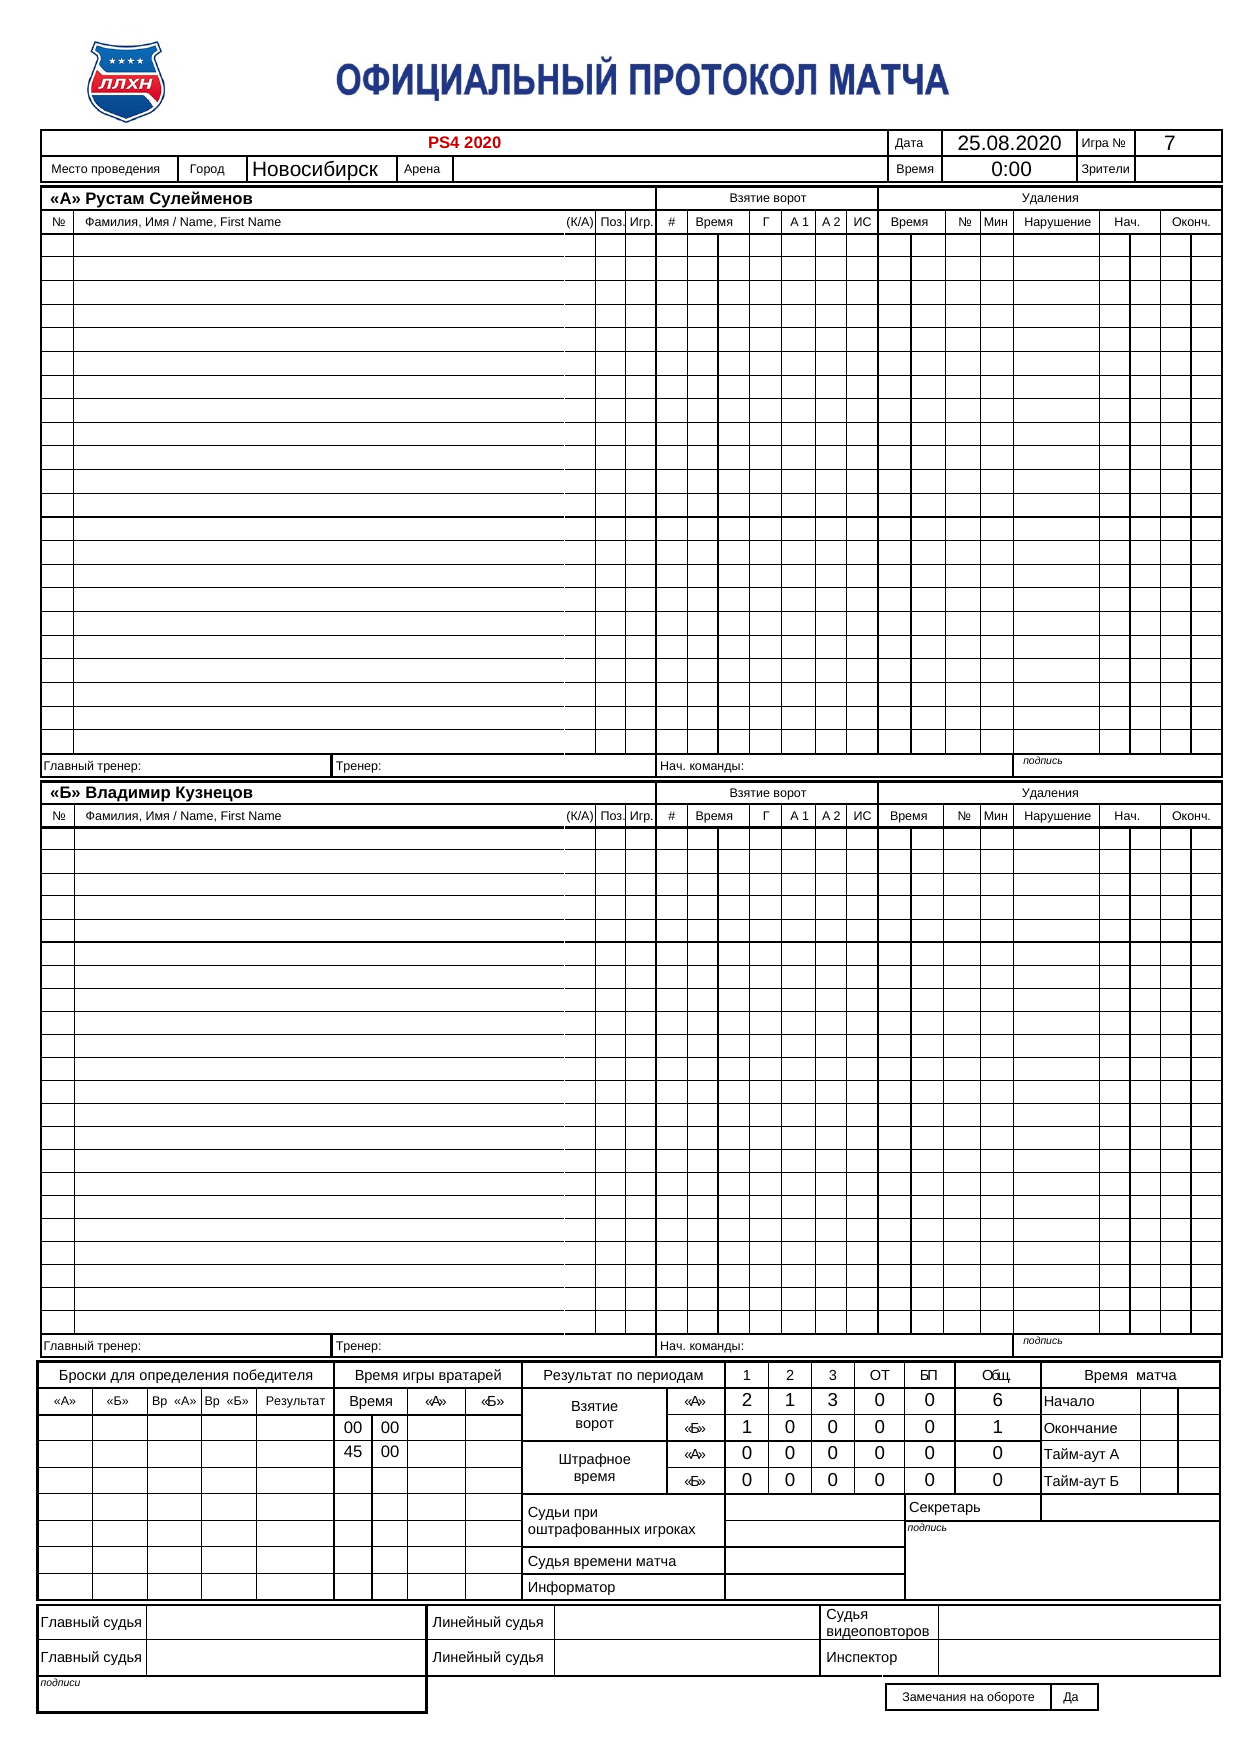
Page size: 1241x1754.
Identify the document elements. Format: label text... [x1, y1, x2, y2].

table_cell [816, 446, 846, 469]
table_cell [565, 943, 595, 964]
table_cell [816, 1081, 846, 1103]
table_cell [879, 518, 910, 540]
table_cell [74, 399, 564, 422]
table_cell [1131, 1012, 1160, 1033]
table_cell [335, 1547, 371, 1573]
table_cell [750, 659, 781, 682]
table_cell [879, 1012, 910, 1033]
table_cell [847, 399, 877, 422]
table_cell [847, 1265, 877, 1287]
table_cell [750, 896, 781, 918]
table_cell [1100, 399, 1129, 422]
table_cell [657, 1242, 687, 1264]
table_cell [657, 1058, 687, 1079]
table_cell [1131, 943, 1160, 964]
table_cell [626, 1127, 655, 1149]
table_cell [912, 636, 945, 658]
table_cell [981, 399, 1013, 422]
table_cell [981, 1173, 1013, 1195]
table_cell # [657, 211, 687, 233]
table_header Замечания на обороте [887, 1685, 1050, 1709]
table_cell [466, 1494, 521, 1520]
picture [5, 28, 1179, 129]
table_cell [1192, 305, 1221, 327]
table_cell [1131, 423, 1160, 445]
table_cell [1192, 707, 1221, 729]
table_cell [428, 1677, 882, 1711]
table_cell [596, 920, 625, 941]
table_cell [1161, 829, 1190, 849]
table_cell [1131, 1150, 1160, 1172]
table_cell [1192, 588, 1221, 611]
table_cell [657, 1288, 687, 1310]
table_cell [750, 1012, 781, 1033]
table_cell [912, 1311, 943, 1333]
table_cell [626, 588, 655, 611]
table_cell [626, 659, 655, 682]
table_cell [688, 896, 717, 918]
table_cell [981, 352, 1013, 374]
table_cell [42, 1058, 74, 1079]
table_cell [879, 235, 910, 256]
table_cell [657, 1012, 687, 1033]
table_cell [1014, 1081, 1099, 1103]
table_cell [1100, 1288, 1129, 1310]
table_cell [657, 281, 687, 303]
table_cell [1161, 1311, 1190, 1333]
table_cell [879, 1035, 910, 1057]
table_cell [879, 1311, 910, 1333]
table_cell [1100, 518, 1129, 540]
table_cell [657, 1219, 687, 1241]
table_cell [466, 1521, 521, 1546]
table_cell [946, 707, 980, 729]
table_cell [1161, 494, 1190, 516]
table_cell [912, 1173, 943, 1195]
table_cell [719, 470, 749, 493]
table_cell [74, 730, 564, 753]
table_cell [596, 494, 625, 516]
table_header «А» Рустам Сулейменов [42, 188, 655, 209]
table_cell [42, 943, 74, 964]
table_cell [782, 1196, 815, 1218]
table_cell [565, 707, 595, 729]
table_cell [148, 1521, 201, 1546]
table_cell [1131, 1127, 1160, 1149]
table_cell [1014, 423, 1099, 445]
table_cell [1161, 588, 1190, 611]
table_cell [1014, 707, 1099, 729]
table_cell [1131, 1104, 1160, 1126]
table_cell [750, 376, 781, 398]
table_cell [1131, 1288, 1160, 1310]
table_cell Главный судья [39, 1606, 146, 1639]
table_cell [565, 235, 595, 256]
table_cell [750, 636, 781, 658]
table_cell [688, 612, 717, 634]
table_cell Нач. [1100, 211, 1160, 233]
table_cell [719, 328, 749, 351]
table_cell [719, 1265, 749, 1287]
table_cell Оконч. [1161, 211, 1221, 233]
table_cell [981, 328, 1013, 351]
table_cell [1192, 565, 1221, 587]
table_cell Вр «А» [148, 1389, 201, 1413]
table_cell [42, 1219, 74, 1241]
table_cell [981, 1242, 1013, 1264]
table_cell [847, 730, 877, 753]
table_cell [946, 636, 980, 658]
table_cell [466, 1441, 521, 1467]
table_cell [596, 850, 625, 872]
table_cell [1014, 541, 1099, 564]
table_cell [688, 1150, 717, 1172]
table_cell [1192, 376, 1221, 398]
table_cell [750, 874, 781, 895]
table_cell [596, 446, 625, 469]
table_cell [750, 235, 781, 256]
table_cell [1192, 423, 1221, 445]
table_cell [75, 1081, 564, 1103]
table_cell [1131, 966, 1160, 987]
table_cell [879, 1242, 910, 1264]
table_cell [1014, 850, 1099, 872]
table_header Игра № [1078, 131, 1134, 155]
table_cell [373, 1494, 407, 1520]
table_cell [847, 281, 877, 303]
table_cell Время [889, 157, 941, 181]
table_cell [565, 352, 595, 374]
table_cell [1131, 989, 1160, 1011]
table_cell [596, 636, 625, 658]
table_cell [750, 399, 781, 422]
table_cell [981, 636, 1013, 658]
table_cell А 1 [782, 211, 815, 233]
table_cell [1100, 257, 1129, 280]
table_cell [750, 1173, 781, 1195]
table_cell [596, 989, 625, 1011]
table_cell [719, 659, 749, 682]
table_cell [847, 352, 877, 374]
table_cell [42, 541, 73, 564]
table_cell [257, 1574, 333, 1599]
table_cell [719, 896, 749, 918]
table_cell [626, 1104, 655, 1126]
table_cell [1131, 1219, 1160, 1241]
table_cell [816, 943, 846, 964]
table_cell [75, 1311, 564, 1333]
table_cell [1192, 1012, 1221, 1033]
table_cell 0 [769, 1415, 811, 1440]
table_cell [981, 235, 1013, 256]
table_header 1 [726, 1363, 768, 1387]
table_cell [719, 1104, 749, 1126]
table_cell [42, 1311, 74, 1333]
table_cell [626, 850, 655, 872]
table_header Броски для определения победителя [39, 1363, 333, 1387]
table_cell [912, 829, 943, 849]
table_cell [1192, 1219, 1221, 1241]
table_cell [782, 352, 815, 374]
table_cell [981, 1081, 1013, 1103]
table_cell [944, 1288, 980, 1310]
table_cell Фамилия, Имя / Name, First Name [74, 211, 565, 233]
table_cell Город [179, 157, 246, 181]
table_cell [816, 1104, 846, 1126]
table_cell [879, 730, 910, 753]
table_cell [946, 328, 980, 351]
table_cell [1179, 1389, 1219, 1413]
table_cell [847, 829, 877, 849]
table_cell [1131, 829, 1160, 849]
table_cell [1014, 565, 1099, 587]
table_cell [750, 966, 781, 987]
table_cell [816, 1288, 846, 1310]
table_cell [750, 1242, 781, 1264]
table_cell [1014, 1219, 1099, 1241]
table_cell [565, 376, 595, 398]
table_cell [750, 518, 781, 540]
table_cell [782, 1173, 815, 1195]
table_cell [93, 1547, 147, 1573]
table_cell [657, 829, 687, 849]
table_cell [1161, 683, 1190, 706]
table_cell [1014, 1242, 1099, 1264]
table_cell [74, 659, 564, 682]
table_cell [1161, 1242, 1190, 1264]
table_cell [1014, 376, 1099, 398]
table_cell [596, 376, 625, 398]
table_cell [688, 707, 717, 729]
table_cell [75, 850, 564, 872]
table_cell 0 [855, 1415, 904, 1440]
table_cell Время [879, 805, 943, 826]
table_cell [1192, 235, 1221, 256]
table_cell «Б» [668, 1468, 724, 1493]
table_cell [1100, 989, 1129, 1011]
table_cell [1131, 920, 1160, 941]
table_cell [719, 874, 749, 895]
table_cell [688, 636, 717, 658]
table_cell [657, 1104, 687, 1126]
table_cell [750, 588, 781, 611]
table_header Да [1052, 1685, 1097, 1709]
table_cell Инспектор [821, 1640, 938, 1675]
table_cell [879, 920, 910, 941]
table_cell [657, 1265, 687, 1287]
table_cell [596, 1035, 625, 1057]
table_cell [912, 1150, 943, 1172]
table_header 3 [812, 1363, 854, 1387]
table_cell 00 [373, 1416, 407, 1440]
table_cell [565, 541, 595, 564]
table_cell [782, 1058, 815, 1079]
table_cell [981, 1104, 1013, 1126]
table_cell [1014, 1104, 1099, 1126]
table_cell [1099, 1682, 1220, 1711]
table_cell [816, 707, 846, 729]
table_cell [816, 989, 846, 1011]
table_cell [981, 1196, 1013, 1218]
table_cell [408, 1547, 465, 1573]
table_cell [202, 1574, 256, 1599]
table_cell [1131, 1173, 1160, 1195]
table_cell [847, 1173, 877, 1195]
table_cell [1131, 707, 1160, 729]
table_cell [912, 1104, 943, 1126]
table_cell 0 [905, 1415, 954, 1440]
table_cell [148, 1441, 201, 1467]
table_cell [981, 707, 1013, 729]
table_cell [782, 943, 815, 964]
table_cell [1014, 518, 1099, 540]
table_cell [1131, 896, 1160, 918]
table_cell [816, 399, 846, 422]
table_cell А 2 [816, 211, 846, 233]
table_cell [912, 1219, 943, 1241]
table_cell [202, 1521, 256, 1546]
table_cell [847, 1127, 877, 1149]
table_cell [1192, 470, 1221, 493]
table_cell [750, 1288, 781, 1310]
table_cell [39, 1441, 92, 1467]
table_cell [1192, 541, 1221, 564]
table_cell [782, 636, 815, 658]
table_cell [657, 494, 687, 516]
table_cell [912, 896, 943, 918]
table_cell [626, 423, 655, 445]
table_cell [565, 874, 595, 895]
table_cell «А» [408, 1389, 465, 1413]
table_cell [782, 707, 815, 729]
table_cell [847, 494, 877, 516]
table_cell Информатор [523, 1575, 724, 1599]
table_cell [879, 1081, 910, 1103]
table_cell [944, 1242, 980, 1264]
table_cell [93, 1574, 147, 1599]
table_cell [42, 399, 73, 422]
table_cell [688, 966, 717, 987]
table_cell [688, 1058, 717, 1079]
table_cell [75, 829, 564, 849]
table_cell [981, 943, 1013, 964]
table_cell [1192, 1127, 1221, 1149]
table_cell [42, 612, 73, 634]
table_cell [782, 423, 815, 445]
table_cell [782, 1311, 815, 1333]
table_cell [816, 281, 846, 303]
table_cell [42, 896, 74, 918]
table_cell [596, 1127, 625, 1149]
table_cell Игр. [626, 805, 655, 826]
table_cell [1100, 1127, 1129, 1149]
table_cell [1014, 1311, 1099, 1333]
table_cell [596, 305, 625, 327]
table_cell [912, 1127, 943, 1149]
table_cell [688, 588, 717, 611]
table_cell [782, 1127, 815, 1149]
table_cell [1014, 1196, 1099, 1218]
table_cell 2 [726, 1389, 768, 1413]
table_cell [1192, 352, 1221, 374]
table_cell [1192, 730, 1221, 753]
table_cell [626, 1081, 655, 1103]
table_cell [466, 1468, 521, 1493]
table_cell № [946, 211, 980, 233]
table_cell [596, 874, 625, 895]
table_cell [688, 850, 717, 872]
table_cell А 2 [816, 805, 846, 826]
table_cell [981, 850, 1013, 872]
table_cell [816, 1219, 846, 1241]
table_cell [1192, 494, 1221, 516]
table_cell [1192, 874, 1221, 895]
table_cell [816, 1311, 846, 1333]
table_cell [847, 470, 877, 493]
table_cell [75, 896, 564, 918]
table_cell Секретарь [906, 1495, 1040, 1520]
table_cell [782, 257, 815, 280]
table_cell [981, 1127, 1013, 1149]
table_cell [42, 257, 73, 280]
table_cell [626, 494, 655, 516]
table_cell [847, 565, 877, 587]
table_cell [782, 829, 815, 849]
table_cell [688, 1104, 717, 1126]
table_cell [596, 1242, 625, 1264]
table_cell [1192, 920, 1221, 941]
table_cell [1131, 874, 1160, 895]
table_cell [74, 423, 564, 445]
table_cell [42, 470, 73, 493]
table_cell [596, 612, 625, 634]
table_cell [565, 1242, 595, 1264]
table_cell [1161, 1127, 1190, 1149]
table_cell [879, 352, 910, 374]
table_cell [912, 920, 943, 941]
table_cell [1161, 470, 1190, 493]
table_cell [847, 659, 877, 682]
table_cell Вр «Б» [202, 1389, 256, 1413]
table_cell [657, 943, 687, 964]
table_cell [1131, 352, 1160, 374]
table_cell [42, 1196, 74, 1218]
table_cell [1131, 376, 1160, 398]
table_cell [816, 1035, 846, 1057]
table_cell [1014, 1173, 1099, 1195]
table_cell [39, 1521, 92, 1546]
table_cell [879, 1219, 910, 1241]
table_cell [1100, 1035, 1129, 1057]
table_cell [750, 1196, 781, 1218]
table_cell [816, 1150, 846, 1172]
table_cell [1100, 541, 1129, 564]
table_cell [596, 659, 625, 682]
table_cell Время [335, 1389, 407, 1413]
table_cell [1192, 966, 1221, 987]
table_cell [750, 612, 781, 634]
table_cell [596, 399, 625, 422]
table_cell [1192, 850, 1221, 872]
table_cell Г [750, 805, 781, 826]
table_cell [750, 1081, 781, 1103]
table_cell [912, 588, 945, 611]
table_cell [688, 1127, 717, 1149]
table_cell Время [688, 211, 749, 233]
table_cell [74, 257, 564, 280]
table_cell [1161, 1104, 1190, 1126]
table_cell [912, 305, 945, 327]
table_cell [719, 636, 749, 658]
table_cell [782, 989, 815, 1011]
table_cell [719, 541, 749, 564]
table_cell [1192, 1288, 1221, 1310]
table_cell [912, 612, 945, 634]
table_cell [626, 943, 655, 964]
table_cell [565, 399, 595, 422]
table_cell [750, 281, 781, 303]
table_cell [1192, 1173, 1221, 1195]
table_cell Мин [981, 805, 1013, 826]
table_cell [782, 328, 815, 351]
table_cell [75, 989, 564, 1011]
table_cell [750, 850, 781, 872]
table_cell [1100, 1150, 1129, 1172]
table_cell Поз. [596, 805, 625, 826]
table_cell [1161, 730, 1190, 753]
table_cell Результат [257, 1389, 333, 1413]
table_cell [981, 257, 1013, 280]
table_cell [1100, 376, 1129, 398]
table_cell [565, 281, 595, 303]
table_cell [688, 1288, 717, 1310]
table_cell [1136, 157, 1221, 181]
table_cell [912, 683, 945, 706]
table_cell [1161, 281, 1190, 303]
table_cell [466, 1416, 521, 1440]
table_cell «А» [668, 1442, 724, 1467]
table_cell 1 [956, 1415, 1040, 1440]
table_cell [74, 235, 564, 256]
table_cell [782, 376, 815, 398]
table_cell [946, 257, 980, 280]
table_cell [335, 1494, 371, 1520]
table_cell [626, 1242, 655, 1264]
table_cell [946, 565, 980, 587]
table_cell [1100, 1242, 1129, 1264]
table_cell 1 [726, 1415, 768, 1440]
table_cell [782, 1104, 815, 1126]
table_cell [816, 683, 846, 706]
table_cell [816, 896, 846, 918]
table_cell [1192, 659, 1221, 682]
table_cell [816, 423, 846, 445]
table_cell # [657, 805, 687, 826]
table_cell [912, 874, 943, 895]
table_cell [1100, 446, 1129, 469]
table_cell [1161, 1288, 1190, 1310]
table_cell [257, 1441, 333, 1467]
table_cell [946, 659, 980, 682]
table_cell [1100, 1311, 1129, 1333]
table_cell [626, 1219, 655, 1241]
table_cell [565, 1219, 595, 1241]
table_cell [1131, 850, 1160, 872]
table_cell [847, 966, 877, 987]
table_cell [946, 612, 980, 634]
table_cell [946, 352, 980, 374]
table_cell [912, 494, 945, 516]
table_cell 0 [812, 1415, 854, 1440]
table_cell Линейный судья [428, 1640, 554, 1675]
table_cell [879, 470, 910, 493]
table_cell [596, 257, 625, 280]
table_cell [1161, 943, 1190, 964]
table_cell [750, 989, 781, 1011]
table_cell [1141, 1468, 1177, 1493]
table_cell [1014, 235, 1099, 256]
table_header Удаления [879, 783, 1221, 803]
table_cell [1100, 636, 1129, 658]
table_cell [1161, 446, 1190, 469]
table_cell 45 [335, 1441, 371, 1467]
table_cell [42, 423, 73, 445]
table_cell 0 [905, 1442, 954, 1467]
table_cell 0 [905, 1389, 954, 1413]
table_cell [1192, 1035, 1221, 1057]
table_cell [42, 989, 74, 1011]
table_cell [565, 1127, 595, 1149]
table_cell [981, 829, 1013, 849]
table_cell [75, 966, 564, 987]
table_cell [1131, 446, 1160, 469]
table_cell 0 [812, 1442, 854, 1467]
table_cell [847, 874, 877, 895]
table_cell [750, 707, 781, 729]
table_cell [912, 541, 945, 564]
table_cell [1192, 399, 1221, 422]
table_cell [847, 707, 877, 729]
table_cell [782, 1150, 815, 1172]
table_cell [1100, 730, 1129, 753]
table_cell [626, 1311, 655, 1333]
table_cell Окончание [1042, 1415, 1140, 1440]
table_cell [42, 850, 74, 872]
table_cell [626, 1012, 655, 1033]
table_cell [912, 1081, 943, 1103]
table_header 7 [1136, 131, 1221, 155]
table_cell [1100, 896, 1129, 918]
table_cell [782, 683, 815, 706]
table_cell [750, 541, 781, 564]
table_cell [847, 850, 877, 872]
table_cell [42, 328, 73, 351]
table_cell [688, 874, 717, 895]
table_cell [1100, 829, 1129, 849]
table_cell [148, 1547, 201, 1573]
table_cell [719, 1242, 749, 1264]
table_cell [688, 541, 717, 564]
table_cell [565, 446, 595, 469]
table_cell подпись [1014, 755, 1221, 776]
table_cell [1131, 494, 1160, 516]
table_cell [688, 1173, 717, 1195]
table_cell [719, 494, 749, 516]
table_cell [1192, 636, 1221, 658]
table_cell [912, 989, 943, 1011]
table_cell [1192, 683, 1221, 706]
table_cell [879, 636, 910, 658]
table_cell [626, 376, 655, 398]
table_cell [1014, 305, 1099, 327]
table_cell [912, 352, 945, 374]
table_cell [565, 494, 595, 516]
table_cell [750, 423, 781, 445]
table_cell Фамилия, Имя / Name, First Name [75, 805, 565, 826]
table_cell [879, 257, 910, 280]
table_cell [596, 966, 625, 987]
table_cell [879, 305, 910, 327]
table_cell [981, 683, 1013, 706]
table_cell [981, 376, 1013, 398]
table_cell [912, 446, 945, 469]
table_cell [1161, 659, 1190, 682]
table_cell [847, 636, 877, 658]
table_cell [688, 328, 717, 351]
table_cell [1192, 1265, 1221, 1287]
table_cell (К/А) [565, 211, 595, 233]
table_cell [688, 659, 717, 682]
table_cell [1100, 943, 1129, 964]
table_cell [1100, 1058, 1129, 1079]
table_cell [782, 850, 815, 872]
table_cell [879, 1288, 910, 1310]
table_cell [688, 1012, 717, 1033]
table_cell [657, 328, 687, 351]
table_cell [626, 257, 655, 280]
table_cell [657, 423, 687, 445]
table_cell [688, 1265, 717, 1287]
table_cell [657, 376, 687, 398]
table_cell [42, 683, 73, 706]
table_cell Штрафное время [523, 1442, 666, 1493]
table_cell [688, 305, 717, 327]
table_cell 0 [956, 1442, 1040, 1467]
table_cell [719, 235, 749, 256]
table_cell [688, 989, 717, 1011]
table_cell [1161, 257, 1190, 280]
table_cell [750, 305, 781, 327]
table_cell [1192, 257, 1221, 280]
table_cell [1161, 636, 1190, 658]
table_cell [816, 966, 846, 987]
table_cell Тайм-аут А [1042, 1441, 1140, 1467]
table_cell [912, 565, 945, 587]
table_cell [847, 541, 877, 564]
table_cell [847, 1012, 877, 1033]
table_cell [782, 399, 815, 422]
table_cell [596, 281, 625, 303]
table_cell [1131, 235, 1160, 256]
table_cell [93, 1468, 147, 1493]
table_cell [750, 1058, 781, 1079]
table_cell [750, 352, 781, 374]
table_header Удаления [879, 188, 1221, 209]
table_cell [946, 683, 980, 706]
table_cell 6 [956, 1389, 1040, 1413]
table_cell [912, 518, 945, 540]
table_cell 3 [812, 1389, 854, 1413]
table_header Взятие ворот [657, 188, 877, 209]
table_cell «Б » [466, 1389, 521, 1413]
table_cell [847, 328, 877, 351]
table_cell [688, 1035, 717, 1057]
table_cell [626, 612, 655, 634]
table_cell [944, 989, 980, 1011]
table_cell [912, 281, 945, 303]
table_cell [1192, 446, 1221, 469]
table_cell [726, 1575, 904, 1599]
table_cell [688, 376, 717, 398]
table_cell [408, 1416, 465, 1440]
table_cell [782, 896, 815, 918]
table_cell [657, 874, 687, 895]
table_cell [782, 1288, 815, 1310]
table_cell [688, 565, 717, 587]
table_cell [626, 920, 655, 941]
table_header 2 [769, 1363, 811, 1387]
table_cell [596, 683, 625, 706]
table_cell [42, 588, 73, 611]
table_cell [688, 1196, 717, 1218]
table_cell [1014, 1035, 1099, 1057]
table_cell [912, 1035, 943, 1057]
table_cell [74, 541, 564, 564]
table_cell [981, 588, 1013, 611]
table_cell [1014, 612, 1099, 634]
table_cell [596, 829, 625, 849]
table_cell [719, 943, 749, 964]
table_cell [912, 257, 945, 280]
table_header Дата [889, 131, 941, 155]
table_cell [912, 235, 945, 256]
table_cell [944, 896, 980, 918]
table_cell [626, 235, 655, 256]
table_cell [75, 1173, 564, 1195]
table_cell [981, 518, 1013, 540]
table_cell [944, 1196, 980, 1218]
table_cell [1161, 920, 1190, 941]
table_cell [946, 588, 980, 611]
table_cell [944, 829, 980, 849]
table_cell [719, 565, 749, 587]
table_cell [1161, 1219, 1190, 1241]
table_cell Мин [981, 211, 1013, 233]
table_cell [939, 1606, 1219, 1639]
table_cell [42, 659, 73, 682]
table_cell [1161, 399, 1190, 422]
table_cell [719, 305, 749, 327]
table_cell [596, 1288, 625, 1310]
table_header Результат по периодам [523, 1363, 724, 1387]
table_cell [847, 989, 877, 1011]
table_cell [596, 1311, 625, 1333]
table_cell [596, 1173, 625, 1195]
table_cell [39, 1547, 92, 1573]
table_cell [565, 636, 595, 658]
table_cell [1100, 1104, 1129, 1126]
table_cell [565, 328, 595, 351]
table_cell [912, 850, 943, 872]
table_cell [565, 850, 595, 872]
table_cell Судьи при оштрафованных игроках [523, 1495, 724, 1546]
table_cell [1014, 1012, 1099, 1033]
table_cell [847, 1035, 877, 1057]
table_cell [373, 1521, 407, 1546]
table_cell [42, 1265, 74, 1287]
table_cell [847, 683, 877, 706]
table_cell [1192, 943, 1221, 964]
table_cell [1179, 1441, 1219, 1467]
table_cell [944, 943, 980, 964]
table_cell [565, 1288, 595, 1310]
table_cell [981, 541, 1013, 564]
table_cell [688, 352, 717, 374]
table_cell [688, 257, 717, 280]
table_cell [565, 1104, 595, 1126]
table_cell [657, 446, 687, 469]
table_cell 0 [855, 1389, 904, 1413]
table_cell [657, 659, 687, 682]
table_cell [946, 423, 980, 445]
table_cell [816, 541, 846, 564]
table_cell [879, 565, 910, 587]
table_cell [74, 281, 564, 303]
table_cell [879, 896, 910, 918]
table_cell [847, 588, 877, 611]
table_cell [816, 1058, 846, 1079]
table_cell [879, 376, 910, 398]
table_cell [912, 1012, 943, 1033]
table_cell [688, 235, 717, 256]
table_cell [93, 1494, 147, 1520]
table_cell [42, 1035, 74, 1057]
table_cell [847, 920, 877, 941]
table_cell [565, 1196, 595, 1218]
table_cell [75, 1104, 564, 1126]
table_cell [42, 874, 74, 895]
table_cell [816, 850, 846, 872]
table_cell [782, 1242, 815, 1264]
table_cell [981, 1150, 1013, 1172]
table_cell [596, 896, 625, 918]
table_cell [565, 305, 595, 327]
table_cell [981, 423, 1013, 445]
table_cell [750, 829, 781, 849]
table_cell [257, 1468, 333, 1493]
table_cell [1141, 1441, 1177, 1467]
table_cell [883, 1677, 1220, 1681]
table_cell [42, 376, 73, 398]
table_cell [847, 423, 877, 445]
table_cell [688, 423, 717, 445]
table_cell [1014, 1265, 1099, 1287]
table_cell [1161, 518, 1190, 540]
table_cell Тренер: [333, 755, 655, 776]
table_cell [782, 235, 815, 256]
table_cell [816, 257, 846, 280]
table_cell «Б» [93, 1389, 147, 1413]
table_cell [816, 565, 846, 587]
table_cell [847, 1242, 877, 1264]
table_cell [688, 920, 717, 941]
table_cell 0 [812, 1468, 854, 1493]
table_cell [912, 1242, 943, 1264]
table_cell [1161, 235, 1190, 256]
table_cell [565, 470, 595, 493]
table_cell [1100, 659, 1129, 682]
table_cell [42, 1127, 74, 1149]
table_cell [626, 966, 655, 987]
table_cell [1131, 588, 1160, 611]
table_cell [1131, 1311, 1160, 1333]
table_cell [202, 1468, 256, 1493]
table_cell [565, 1012, 595, 1033]
table_header «Б» Владимир Кузнецов [42, 783, 655, 803]
table_cell [626, 683, 655, 706]
table_cell [719, 518, 749, 540]
table_cell [1141, 1415, 1177, 1440]
table_cell 1 [769, 1389, 811, 1413]
table_cell [719, 352, 749, 374]
table_cell [657, 1311, 687, 1333]
table_cell [1131, 1196, 1160, 1218]
table_cell Оконч. [1161, 805, 1221, 826]
table_cell [42, 305, 73, 327]
table_cell [565, 989, 595, 1011]
table_cell [657, 636, 687, 658]
table_cell [981, 730, 1013, 753]
table_cell [626, 518, 655, 540]
table_cell [816, 874, 846, 895]
table_cell [912, 328, 945, 351]
table_cell [74, 707, 564, 729]
table_cell [657, 896, 687, 918]
table_cell [782, 1012, 815, 1033]
table_cell [782, 541, 815, 564]
table_cell [565, 966, 595, 987]
table_cell [719, 989, 749, 1011]
table_cell 0 [769, 1442, 811, 1467]
table_cell [1014, 636, 1099, 658]
table_header PS4 2020 [42, 131, 887, 155]
table_cell [565, 920, 595, 941]
table_cell [1100, 494, 1129, 516]
table_cell [879, 588, 910, 611]
table_cell [719, 829, 749, 849]
table_cell [782, 612, 815, 634]
table_cell 0 [769, 1468, 811, 1493]
table_cell [1100, 470, 1129, 493]
table_cell [816, 470, 846, 493]
table_cell [565, 1265, 595, 1287]
table_cell подписи [39, 1677, 425, 1711]
table_cell [1014, 494, 1099, 516]
table_cell [1014, 257, 1099, 280]
table_cell [1100, 1173, 1129, 1195]
table_cell [626, 281, 655, 303]
table_cell [565, 1058, 595, 1079]
table_cell [816, 612, 846, 634]
table_cell [719, 612, 749, 634]
table_cell [1014, 1058, 1099, 1079]
table_cell [1161, 328, 1190, 351]
table_cell [596, 1196, 625, 1218]
table_cell [657, 1081, 687, 1103]
table_cell [657, 920, 687, 941]
table_cell [626, 352, 655, 374]
table_cell [816, 328, 846, 351]
table_cell [912, 730, 945, 753]
table_cell [1014, 966, 1099, 987]
table_cell [981, 565, 1013, 587]
table_cell [912, 943, 943, 964]
table_cell 00 [373, 1441, 407, 1467]
table_cell [946, 518, 980, 540]
table_cell [1014, 470, 1099, 493]
table_cell [565, 1173, 595, 1195]
table_cell [981, 1219, 1013, 1241]
table_cell [782, 659, 815, 682]
table_cell [42, 707, 73, 729]
table_cell [373, 1468, 407, 1493]
table_cell [565, 659, 595, 682]
table_cell [74, 328, 564, 351]
table_cell [75, 943, 564, 964]
table_cell [626, 305, 655, 327]
table_cell [74, 446, 564, 469]
table_cell [1131, 659, 1160, 682]
table_cell [879, 707, 910, 729]
table_cell [74, 470, 564, 493]
table_cell Поз. [596, 211, 625, 233]
table_cell [944, 1127, 980, 1149]
table_cell [74, 588, 564, 611]
table_cell [912, 1288, 943, 1310]
table_cell [626, 1288, 655, 1310]
table_cell 0:00 [943, 157, 1076, 181]
table_cell [981, 470, 1013, 493]
table_cell [719, 1035, 749, 1057]
table_cell [1014, 920, 1099, 941]
table_cell Нарушение [1014, 805, 1099, 826]
table_cell [626, 328, 655, 351]
table_cell 00 [335, 1416, 371, 1440]
table_cell [750, 1219, 781, 1241]
table_cell [1161, 1196, 1190, 1218]
table_cell [596, 707, 625, 729]
table_cell [626, 470, 655, 493]
table_cell [782, 565, 815, 587]
table_cell [944, 1035, 980, 1057]
table_cell [1131, 1035, 1160, 1057]
table_cell [657, 1173, 687, 1195]
table_cell [565, 423, 595, 445]
table_cell [719, 376, 749, 398]
table_cell [879, 1058, 910, 1079]
table_cell [596, 1219, 625, 1241]
table_cell [657, 257, 687, 280]
table_cell Нач. [1100, 805, 1160, 826]
table_cell [596, 1104, 625, 1126]
table_cell [879, 328, 910, 351]
table_cell [719, 1173, 749, 1195]
table_cell [879, 423, 910, 445]
table_cell [1131, 1242, 1160, 1264]
table_cell [74, 518, 564, 540]
table_cell [847, 1196, 877, 1218]
table_cell [596, 943, 625, 964]
table_cell [42, 730, 73, 753]
table_cell [981, 1035, 1013, 1057]
table_cell [1192, 1150, 1221, 1172]
table_cell [626, 446, 655, 469]
table_cell [750, 943, 781, 964]
table_cell [148, 1468, 201, 1493]
table_cell [657, 1035, 687, 1057]
table_cell [657, 989, 687, 1011]
table_cell [1014, 874, 1099, 895]
table_cell [1014, 730, 1099, 753]
table_cell [74, 683, 564, 706]
table_cell Игр. [626, 211, 655, 233]
table_cell [565, 1150, 595, 1172]
table_cell [816, 730, 846, 753]
table_cell [596, 470, 625, 493]
table_cell ИС [847, 805, 877, 826]
table_cell [944, 1058, 980, 1079]
table_cell [596, 423, 625, 445]
table_cell [202, 1494, 256, 1520]
table_cell [565, 588, 595, 611]
table_cell [596, 352, 625, 374]
table_cell [466, 1547, 521, 1573]
table_cell [75, 920, 564, 941]
table_cell [42, 966, 74, 987]
table_cell [946, 446, 980, 469]
table_cell [1192, 896, 1221, 918]
table_cell [847, 943, 877, 964]
table_cell [816, 636, 846, 658]
table_header Время игры вратарей [335, 1363, 521, 1387]
table_cell [565, 1081, 595, 1103]
table_cell Тайм-аут Б [1042, 1468, 1140, 1493]
table_cell [981, 966, 1013, 987]
table_cell [719, 920, 749, 941]
table_cell [688, 1242, 717, 1264]
table_cell [626, 1265, 655, 1287]
table_cell [847, 305, 877, 327]
table_cell [726, 1521, 904, 1546]
table_cell [750, 1127, 781, 1149]
table_cell [688, 470, 717, 493]
table_cell [42, 446, 73, 469]
table_cell [719, 707, 749, 729]
table_cell [981, 896, 1013, 918]
table_cell Г [750, 211, 781, 233]
table_cell [847, 446, 877, 469]
table_cell [1161, 850, 1190, 872]
table_cell Главный тренер: [42, 755, 330, 776]
table_cell [626, 1058, 655, 1079]
table_cell ИС [847, 211, 877, 233]
table_cell [466, 1574, 521, 1599]
table_cell [596, 1058, 625, 1079]
table_cell [75, 1196, 564, 1218]
table_cell [1161, 1173, 1190, 1195]
table_cell [944, 850, 980, 872]
table_cell [750, 494, 781, 516]
table_cell [1161, 1150, 1190, 1172]
table_cell [75, 1012, 564, 1033]
table_cell [1131, 1081, 1160, 1103]
table_cell [1161, 541, 1190, 564]
table_cell [1161, 874, 1190, 895]
table_cell [596, 1150, 625, 1172]
table_cell Начало [1042, 1389, 1140, 1413]
table_cell [946, 730, 980, 753]
table_cell [750, 683, 781, 706]
table_cell [93, 1416, 147, 1440]
table_cell [726, 1495, 904, 1520]
table_cell Нач. команды: [657, 755, 1012, 776]
table_cell Взятие ворот [523, 1389, 666, 1440]
table_cell [879, 1173, 910, 1195]
table_cell [1014, 328, 1099, 351]
table_cell [688, 829, 717, 849]
table_cell [750, 1311, 781, 1333]
table_cell [626, 896, 655, 918]
table_cell [944, 1081, 980, 1103]
table_cell [782, 494, 815, 516]
table_cell [816, 235, 846, 256]
table_cell [750, 257, 781, 280]
table_header БП [905, 1363, 954, 1387]
table_cell [555, 1640, 819, 1675]
table_cell [1100, 1196, 1129, 1218]
table_cell [879, 989, 910, 1011]
table_cell [657, 565, 687, 587]
table_cell [1161, 352, 1190, 374]
table_cell [565, 730, 595, 753]
table_cell [1131, 541, 1160, 564]
table_cell Судья времени матча [523, 1548, 724, 1573]
table_cell [75, 1150, 564, 1172]
table_cell [816, 920, 846, 941]
table_cell [565, 829, 595, 849]
table_cell [944, 1104, 980, 1126]
table_cell [565, 896, 595, 918]
table_cell [75, 1219, 564, 1241]
table_cell [408, 1441, 465, 1467]
table_cell Нарушение [1014, 211, 1099, 233]
table_cell Главный тренер: [42, 1335, 330, 1356]
table_cell [657, 305, 687, 327]
table_cell [946, 235, 980, 256]
table_cell № [42, 211, 73, 233]
table_cell [74, 305, 564, 327]
table_cell [1100, 1012, 1129, 1033]
table_cell [657, 1127, 687, 1149]
table_cell [879, 874, 910, 895]
table_cell [944, 920, 980, 941]
table_cell [626, 399, 655, 422]
table_cell [1100, 281, 1129, 303]
table_cell [1131, 281, 1160, 303]
table_cell [782, 305, 815, 327]
table_cell [93, 1521, 147, 1546]
table_cell [42, 494, 73, 516]
table_cell [1100, 850, 1129, 872]
table_cell [42, 1242, 74, 1264]
table_cell [1131, 328, 1160, 351]
table_header Общ. [956, 1363, 1040, 1387]
table_cell [74, 565, 564, 587]
table_cell Главный судья [39, 1640, 146, 1675]
table_cell [879, 683, 910, 706]
table_cell [42, 829, 74, 849]
table_cell [1100, 920, 1129, 941]
table_cell [912, 423, 945, 445]
table_cell [879, 1150, 910, 1172]
table_cell [782, 966, 815, 987]
table_cell [944, 1219, 980, 1241]
table_cell [596, 588, 625, 611]
table_cell [1131, 636, 1160, 658]
table_cell [847, 1081, 877, 1103]
table_cell [202, 1547, 256, 1573]
table_cell [816, 659, 846, 682]
table_cell [1192, 1311, 1221, 1333]
table_cell [75, 1242, 564, 1264]
table_cell [565, 1035, 595, 1057]
table_cell [657, 730, 687, 753]
table_cell [944, 1150, 980, 1172]
table_cell [816, 518, 846, 540]
table_cell [1100, 423, 1129, 445]
table_cell [944, 966, 980, 987]
table_cell [1192, 829, 1221, 849]
table_cell [626, 1150, 655, 1172]
table_cell [946, 305, 980, 327]
table_cell [688, 399, 717, 422]
table_cell [912, 707, 945, 729]
table_cell [847, 518, 877, 540]
table_cell [626, 541, 655, 564]
table_cell [626, 1035, 655, 1057]
table_cell [719, 966, 749, 987]
table_cell [1014, 659, 1099, 682]
table_cell [847, 257, 877, 280]
table_cell [657, 588, 687, 611]
table_cell 0 [956, 1468, 1040, 1493]
table_cell [879, 966, 910, 987]
table_cell [816, 352, 846, 374]
table_cell [946, 494, 980, 516]
table_cell [1100, 1219, 1129, 1241]
table_cell [912, 1265, 943, 1287]
table_cell [42, 565, 73, 587]
table_cell [202, 1416, 256, 1440]
table_cell [816, 829, 846, 849]
table_cell [626, 874, 655, 895]
table_cell [1014, 829, 1099, 849]
table_cell [847, 1150, 877, 1172]
table_cell [1192, 328, 1221, 351]
table_cell [42, 352, 73, 374]
table_cell [657, 850, 687, 872]
table_cell [750, 1150, 781, 1172]
table_cell [408, 1494, 465, 1520]
table_cell [719, 257, 749, 280]
table_cell [596, 541, 625, 564]
table_cell [719, 281, 749, 303]
table_cell [1014, 683, 1099, 706]
table_cell [879, 446, 910, 469]
table_cell [879, 1127, 910, 1149]
table_cell [816, 1196, 846, 1218]
table_cell [257, 1521, 333, 1546]
table_cell [1192, 1242, 1221, 1264]
table_cell [719, 1127, 749, 1149]
table_cell (К/А) [565, 805, 595, 826]
table_cell подпись [1014, 1335, 1221, 1356]
table_cell [1014, 352, 1099, 374]
table_cell [1100, 1081, 1129, 1103]
table_cell [657, 470, 687, 493]
table_cell [719, 1219, 749, 1241]
table_cell [1141, 1389, 1177, 1413]
table_cell [816, 1012, 846, 1033]
table_cell [782, 446, 815, 469]
table_cell [1161, 1012, 1190, 1033]
table_cell [847, 1219, 877, 1241]
table_cell Тренер: [333, 1335, 655, 1356]
table_cell [42, 636, 73, 658]
table_cell [912, 1196, 943, 1218]
table_cell [1192, 989, 1221, 1011]
table_cell [782, 588, 815, 611]
table_cell [816, 494, 846, 516]
table_cell [1161, 423, 1190, 445]
table_cell Новосибирск [248, 157, 396, 181]
table_cell [1014, 281, 1099, 303]
table_cell [944, 1012, 980, 1033]
table_cell [726, 1548, 904, 1573]
table_cell [719, 588, 749, 611]
table_cell [981, 494, 1013, 516]
table_cell [1192, 1058, 1221, 1079]
table_cell [626, 1196, 655, 1218]
table_cell [1161, 707, 1190, 729]
table_cell [688, 281, 717, 303]
table_cell [74, 352, 564, 374]
table_cell 0 [855, 1442, 904, 1467]
table_cell [981, 305, 1013, 327]
table_cell [148, 1574, 201, 1599]
table_cell [39, 1468, 92, 1493]
table_cell [719, 399, 749, 422]
table_cell [1131, 257, 1160, 280]
table_cell [719, 1150, 749, 1172]
table_cell «А» [39, 1389, 92, 1413]
table_cell [939, 1640, 1219, 1675]
table_cell [782, 281, 815, 303]
table_header Взятие ворот [657, 783, 877, 803]
table_cell [1192, 518, 1221, 540]
table_cell [946, 281, 980, 303]
table_cell [1192, 612, 1221, 634]
table_cell [816, 376, 846, 398]
table_cell [1100, 707, 1129, 729]
table_cell [1014, 446, 1099, 469]
table_cell [688, 494, 717, 516]
table_cell [879, 850, 910, 872]
table_cell [1161, 1081, 1190, 1103]
table_cell 0 [855, 1468, 904, 1493]
table_cell [657, 518, 687, 540]
table_cell Линейный судья [428, 1606, 554, 1639]
table_cell [1131, 1058, 1160, 1079]
table_cell Нач. команды: [657, 1335, 1012, 1356]
table_cell [688, 1219, 717, 1241]
table_cell [879, 612, 910, 634]
table_cell Зрители [1078, 157, 1134, 181]
table_cell [1161, 896, 1190, 918]
table_cell [1100, 874, 1129, 895]
table_cell [719, 730, 749, 753]
table_cell № [944, 805, 980, 826]
table_cell [816, 305, 846, 327]
table_cell [626, 1173, 655, 1195]
table_cell [1192, 1104, 1221, 1126]
table_cell [912, 1058, 943, 1079]
table_cell [626, 565, 655, 587]
table_cell [335, 1468, 371, 1493]
table_cell [657, 683, 687, 706]
table_cell [782, 920, 815, 941]
table_cell [454, 157, 887, 181]
table_cell [596, 328, 625, 351]
table_cell [782, 730, 815, 753]
table_cell [257, 1494, 333, 1520]
table_cell [1014, 896, 1099, 918]
table_cell [879, 1196, 910, 1218]
table_cell [657, 707, 687, 729]
table_cell [944, 1311, 980, 1333]
table_cell [816, 1242, 846, 1264]
table_cell [42, 1150, 74, 1172]
table_cell [981, 659, 1013, 682]
table_cell [750, 470, 781, 493]
table_cell [657, 235, 687, 256]
table_cell [719, 423, 749, 445]
table_cell [42, 518, 73, 540]
table_cell [981, 874, 1013, 895]
table_cell [981, 1288, 1013, 1310]
table_cell [1042, 1495, 1219, 1520]
table_cell [750, 1104, 781, 1126]
table_cell [750, 1035, 781, 1057]
table_cell [596, 1012, 625, 1033]
table_cell [912, 399, 945, 422]
table_cell 0 [726, 1442, 768, 1467]
table_cell [688, 730, 717, 753]
table_cell [879, 659, 910, 682]
table_cell [596, 518, 625, 540]
table_cell [257, 1416, 333, 1440]
table_cell [626, 636, 655, 658]
table_cell [946, 470, 980, 493]
table_cell [912, 376, 945, 398]
table_cell [1014, 399, 1099, 422]
table_cell [688, 1311, 717, 1333]
table_cell [39, 1494, 92, 1520]
table_cell [626, 829, 655, 849]
table_cell [750, 446, 781, 469]
table_cell [1131, 1265, 1160, 1287]
table_cell [42, 1012, 74, 1033]
table_cell [565, 683, 595, 706]
table_cell [750, 565, 781, 587]
table_cell [946, 399, 980, 422]
table_cell [1100, 565, 1129, 587]
table_cell 0 [726, 1468, 768, 1493]
table_cell [750, 730, 781, 753]
table_cell [74, 612, 564, 634]
table_cell [946, 376, 980, 398]
table_cell [782, 470, 815, 493]
table_cell Судья видеоповторов [821, 1606, 938, 1639]
table_cell [42, 1173, 74, 1195]
table_cell [74, 636, 564, 658]
table_cell [335, 1521, 371, 1546]
table_cell Арена [398, 157, 452, 181]
table_cell [912, 659, 945, 682]
table_cell [42, 920, 74, 941]
table_cell [74, 376, 564, 398]
table_cell [335, 1574, 371, 1599]
table_cell [1014, 1150, 1099, 1172]
table_cell [1014, 1288, 1099, 1310]
table_cell [565, 565, 595, 587]
table_cell [782, 1219, 815, 1241]
table_cell [719, 850, 749, 872]
table_cell [42, 1081, 74, 1103]
table_cell [944, 874, 980, 895]
table_cell [912, 966, 943, 987]
table_cell 0 [905, 1468, 954, 1493]
table_cell [565, 518, 595, 540]
table_cell [1179, 1415, 1219, 1440]
table_cell [657, 399, 687, 422]
table_cell [1131, 518, 1160, 540]
table_cell [1131, 683, 1160, 706]
table_cell [373, 1547, 407, 1573]
table_cell [74, 494, 564, 516]
table_cell [257, 1547, 333, 1573]
table_cell [1100, 305, 1129, 327]
table_cell [626, 730, 655, 753]
table_cell [782, 518, 815, 540]
table_cell [657, 612, 687, 634]
table_cell [1100, 612, 1129, 634]
table_cell подпись [906, 1522, 1219, 1599]
table_cell [1179, 1468, 1219, 1493]
table_cell [879, 494, 910, 516]
table_cell [1161, 376, 1190, 398]
table_cell [1131, 565, 1160, 587]
table_header ОТ [855, 1363, 904, 1387]
table_cell [1161, 305, 1190, 327]
table_cell [1161, 989, 1190, 1011]
table_cell [782, 1035, 815, 1057]
table_cell [946, 541, 980, 564]
table_cell [719, 446, 749, 469]
table_cell [847, 612, 877, 634]
table_cell [1192, 281, 1221, 303]
table_cell [147, 1606, 425, 1639]
table_cell «А» [668, 1389, 724, 1413]
table_cell [879, 829, 910, 849]
table_cell [981, 989, 1013, 1011]
table_cell [981, 281, 1013, 303]
table_cell [657, 966, 687, 987]
table_cell [912, 470, 945, 493]
table_cell [1161, 1035, 1190, 1057]
table_cell [981, 1058, 1013, 1079]
table_cell [879, 281, 910, 303]
table_cell [657, 1150, 687, 1172]
table_cell [847, 235, 877, 256]
table_cell [847, 1104, 877, 1126]
table_cell [1100, 966, 1129, 987]
table_cell [42, 1104, 74, 1126]
table_cell [1014, 588, 1099, 611]
table_cell [596, 565, 625, 587]
table_cell [75, 1127, 564, 1149]
table_cell [816, 1127, 846, 1149]
table_cell [944, 1173, 980, 1195]
table_cell [879, 1104, 910, 1126]
table_cell [657, 541, 687, 564]
table_cell [1131, 730, 1160, 753]
table_cell [1161, 612, 1190, 634]
table_cell [1161, 966, 1190, 987]
table_cell [981, 920, 1013, 941]
table_cell [981, 1311, 1013, 1333]
table_cell [1014, 1127, 1099, 1149]
table_cell [1100, 235, 1129, 256]
table_cell [879, 541, 910, 564]
table_cell [719, 1058, 749, 1079]
table_cell [408, 1468, 465, 1493]
table_cell [1100, 328, 1129, 351]
table_cell [816, 1173, 846, 1195]
table_cell [847, 1288, 877, 1310]
table_cell [719, 1081, 749, 1103]
table_cell [719, 683, 749, 706]
table_cell [626, 989, 655, 1011]
table_cell [565, 1311, 595, 1333]
table_cell [1192, 1081, 1221, 1103]
table_cell [688, 943, 717, 964]
table_cell [93, 1441, 147, 1467]
table_cell [981, 612, 1013, 634]
table_cell [1131, 399, 1160, 422]
table_cell [750, 328, 781, 351]
table_cell [688, 1081, 717, 1103]
table_cell [719, 1012, 749, 1033]
table_cell [75, 1265, 564, 1287]
table_cell [1100, 683, 1129, 706]
table_cell [75, 1035, 564, 1057]
table_cell [981, 446, 1013, 469]
table_cell [1100, 588, 1129, 611]
table_cell [1161, 1265, 1190, 1287]
table_cell «Б» [668, 1415, 724, 1440]
table_cell [782, 1265, 815, 1287]
table_cell [719, 1196, 749, 1218]
table_cell [555, 1606, 819, 1639]
table_cell [879, 399, 910, 422]
table_cell [1131, 305, 1160, 327]
table_cell [657, 352, 687, 374]
table_cell [750, 920, 781, 941]
table_cell [816, 1265, 846, 1287]
table_cell [1100, 1265, 1129, 1287]
table_cell [148, 1494, 201, 1520]
table_cell № [42, 805, 74, 826]
table_cell [596, 1265, 625, 1287]
table_cell [719, 1288, 749, 1310]
table_cell [782, 1081, 815, 1103]
table_cell [782, 874, 815, 895]
table_cell [42, 281, 73, 303]
table_cell [1100, 352, 1129, 374]
table_cell [147, 1640, 425, 1675]
table_cell [42, 1288, 74, 1310]
table_header Время матча [1042, 1363, 1219, 1387]
table_cell [42, 235, 73, 256]
table_cell [719, 1311, 749, 1333]
table_cell [688, 683, 717, 706]
table_cell [1192, 1196, 1221, 1218]
table_cell [688, 446, 717, 469]
table_cell [565, 257, 595, 280]
table_cell [981, 1265, 1013, 1287]
table_cell А 1 [782, 805, 815, 826]
table_cell [847, 1058, 877, 1079]
table_cell [408, 1521, 465, 1546]
table_cell [879, 1265, 910, 1287]
table_cell [750, 1265, 781, 1287]
table_cell [202, 1441, 256, 1467]
table_cell [816, 588, 846, 611]
table_cell [39, 1574, 92, 1599]
table_cell [847, 376, 877, 398]
table_cell [626, 707, 655, 729]
table_cell [39, 1416, 92, 1440]
table_cell [657, 1196, 687, 1218]
table_header 25.08.2020 [943, 131, 1076, 155]
table_cell [565, 612, 595, 634]
table_cell [1161, 1058, 1190, 1079]
table_cell Время [688, 805, 749, 826]
table_cell [596, 730, 625, 753]
table_cell [1131, 470, 1160, 493]
table_cell [75, 1058, 564, 1079]
table_cell [75, 874, 564, 895]
table_cell [75, 1288, 564, 1310]
table_cell [981, 1012, 1013, 1033]
table_cell [1014, 943, 1099, 964]
table_cell [596, 235, 625, 256]
table_cell [596, 1081, 625, 1103]
table_cell [847, 896, 877, 918]
table_cell [944, 1265, 980, 1287]
table_cell [1014, 989, 1099, 1011]
table_cell [688, 518, 717, 540]
table_cell [408, 1574, 465, 1599]
table_cell Время [879, 211, 945, 233]
table_cell [148, 1416, 201, 1440]
table_cell [1131, 612, 1160, 634]
table_cell [1161, 565, 1190, 587]
table_cell Место проведения [42, 157, 177, 181]
table_cell [373, 1574, 407, 1599]
table_cell [879, 943, 910, 964]
table_cell [847, 1311, 877, 1333]
